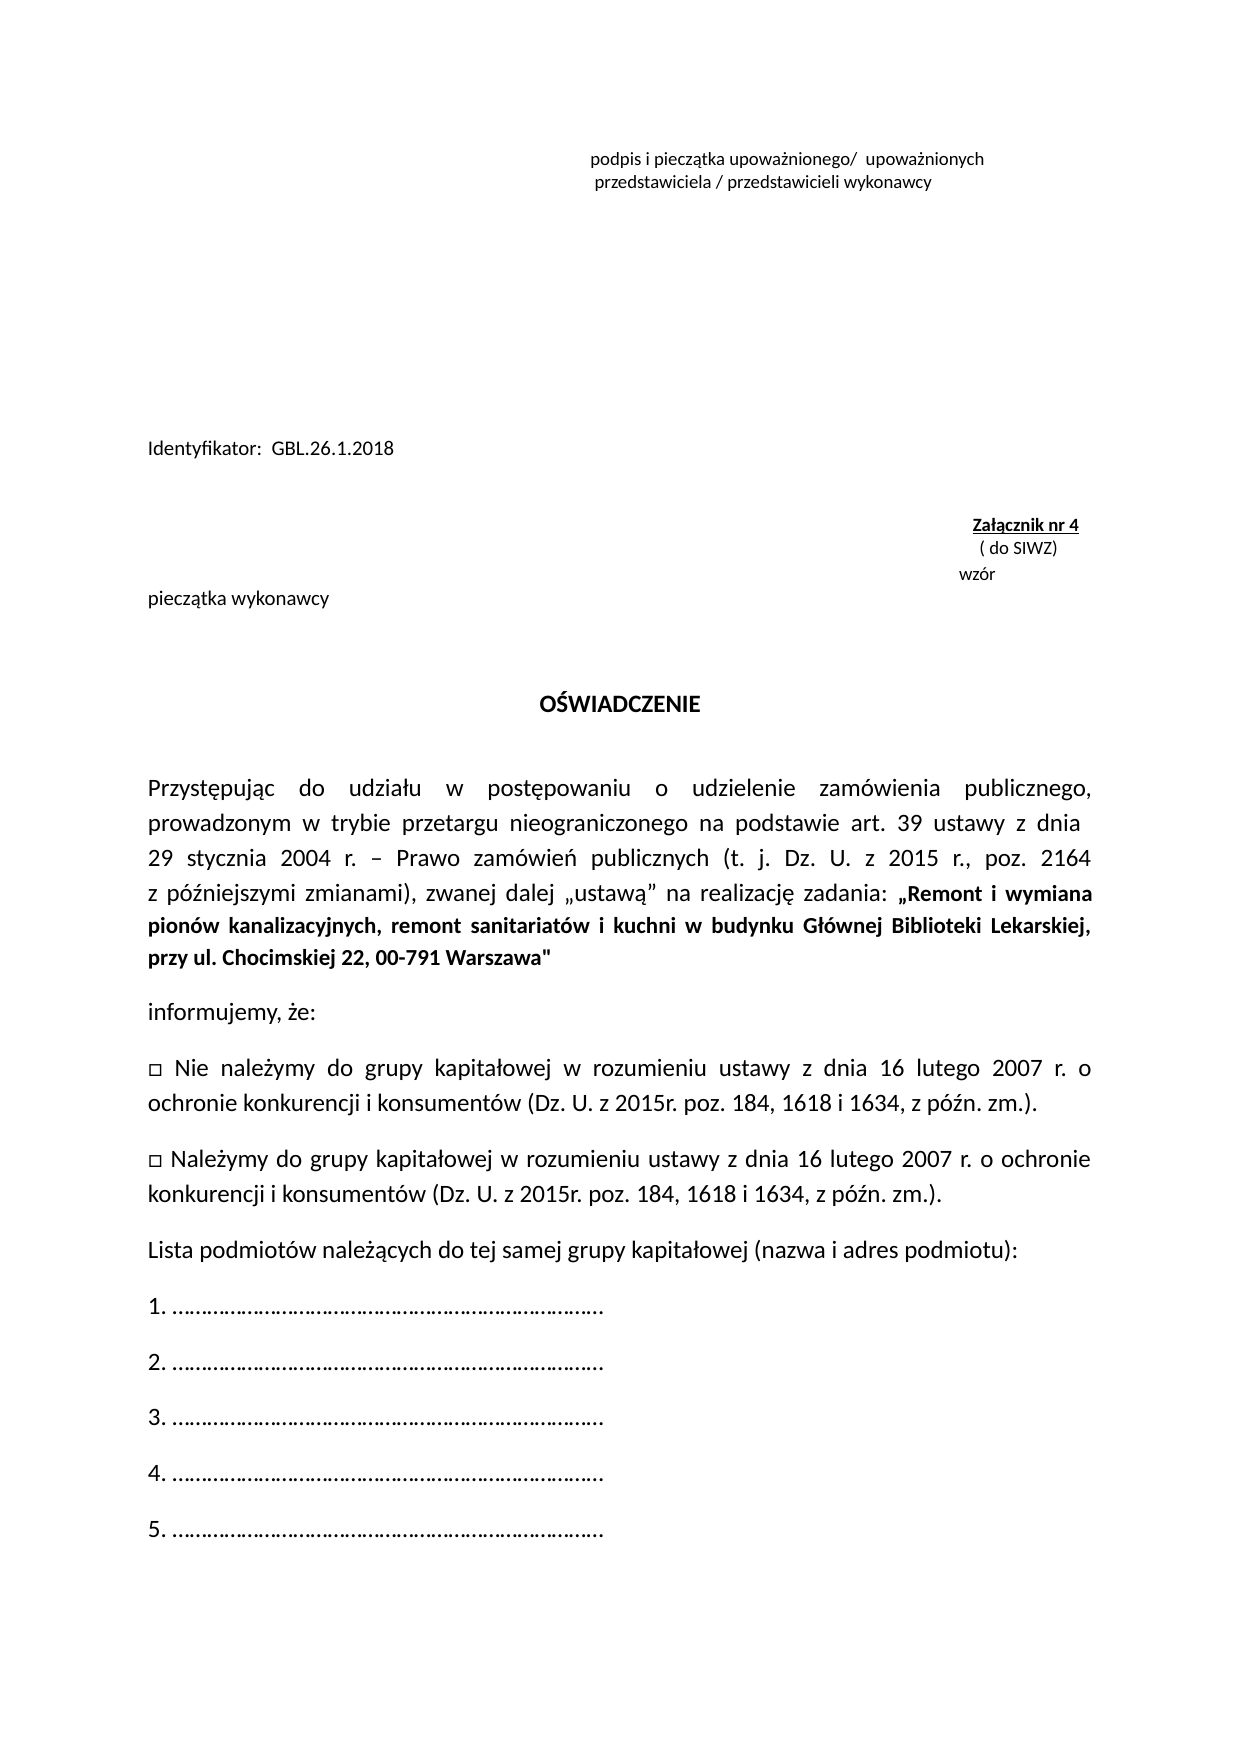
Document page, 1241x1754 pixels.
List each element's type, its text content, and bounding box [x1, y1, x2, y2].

text Lista podmiotów należących do tej samej grupy kapitałowej (nazwa i adres podmiotu): [148, 1234, 1093, 1264]
text przedstawiciela / przedstawicieli wykonawcy [518, 171, 1093, 193]
text wzór [148, 562, 1093, 585]
text 3. ………………………………………………………………… [148, 1402, 1093, 1432]
text podpis i pieczątka upoważnionego/ upoważnionych [518, 148, 1093, 171]
text 5. ………………………………………………………………… [148, 1513, 1093, 1544]
text Przystępując do udziału w postępowaniu o udzielenie zamówienia publicznego, prowadzonym w trybie przetargu nieograniczonego na podstawie art. 39 ustawy z dnia 29 stycznia 2004 r. – Prawo zamówień publicznych (t. j. Dz. U. z 2015 r., poz. 2164 z późniejszymi zmianami), zwanej dalej „ustawą” na realizację zadania: „Remont i wymiana pionów kanalizacyjnych, remont sanitariatów i kuchni w budynku Głównej Biblioteki Lekarskiej, przy ul. Chocimskiej 22, 00-791 Warszawa" [148, 772, 1093, 972]
text □ Nie należymy do grupy kapitałowej w rozumieniu ustawy z dnia 16 lutego 2007 r. o ochronie konkurencji i konsumentów (Dz. U. z 2015r. poz. 184, 1618 i 1634, z późn. zm.). [148, 1052, 1093, 1118]
text Załącznik nr 4 [923, 513, 1093, 536]
text 2. ………………………………………………………………… [148, 1346, 1093, 1376]
text Identyfikator: GBL.26.1.2018 [148, 435, 1093, 460]
text □ Należymy do grupy kapitałowej w rozumieniu ustawy z dnia 16 lutego 2007 r. o ochronie konkurencji i konsumentów (Dz. U. z 2015r. poz. 184, 1618 i 1634, z późn. zm.). [148, 1143, 1093, 1209]
text OŚWIADCZENIE [148, 688, 1093, 719]
text pieczątka wykonawcy [148, 585, 1093, 611]
text 1. ………………………………………………………………… [148, 1290, 1093, 1320]
text informujemy, że: [148, 997, 1093, 1027]
text ( do SIWZ) [811, 536, 1093, 559]
text 4. ………………………………………………………………… [148, 1457, 1093, 1488]
